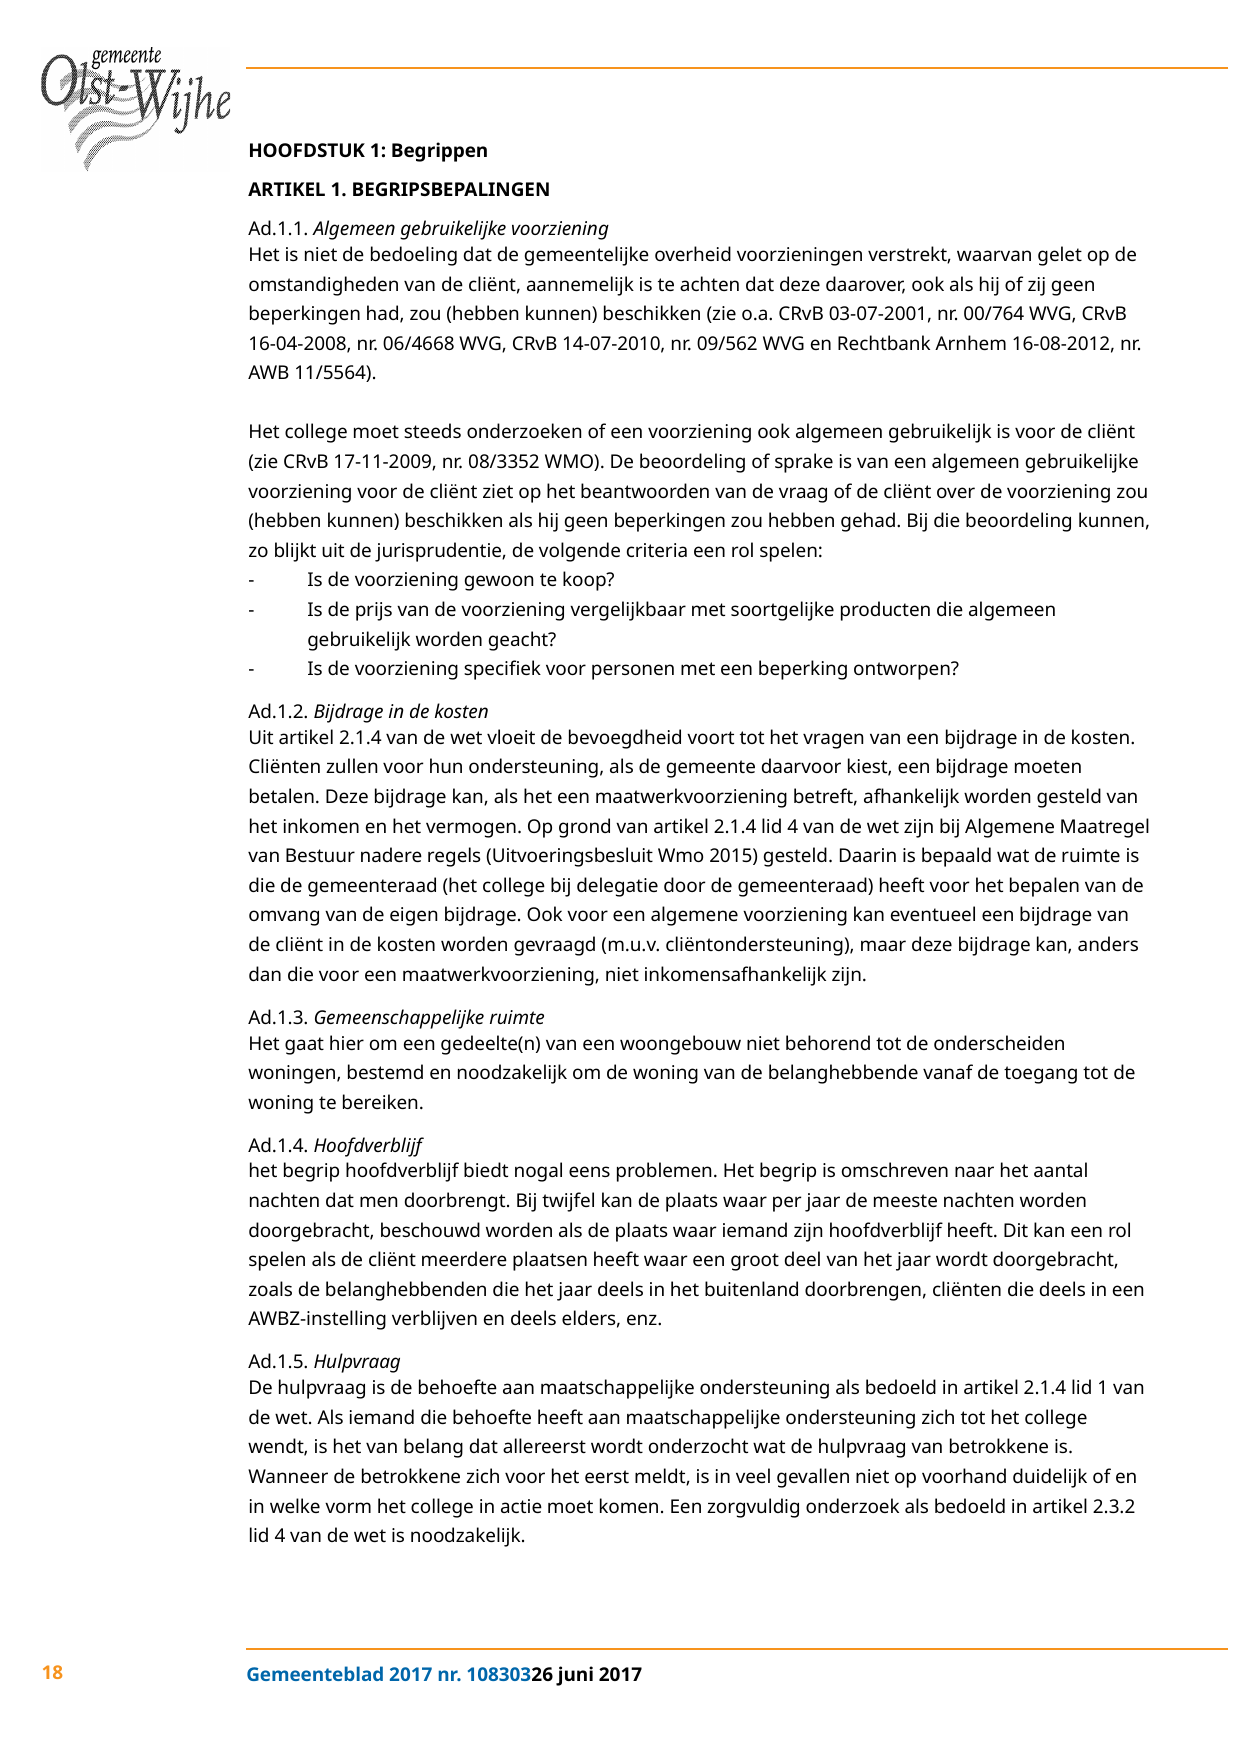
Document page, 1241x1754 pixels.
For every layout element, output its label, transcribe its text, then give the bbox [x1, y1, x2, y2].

text Ad.1.5. Hulpvraag [248, 1349, 1152, 1374]
text het begrip hoofdverblijf biedt nogal eens problemen. Het begrip is omschreven naar het aantal nachten dat men doorbrengt. Bij twijfel kan de plaats waar per jaar de meeste nachten worden doorgebracht, beschouwd worden als de plaats waar iemand zijn hoofdverblijf heeft. Dit kan een rol spelen als de cliënt meerdere plaatsen heeft waar een groot deel van het jaar wordt doorgebracht, zoals de belanghebbenden die het jaar deels in het buitenland doorbrengen, cliënten die deels in een AWBZ-instelling verblijven en deels elders, enz. [248, 1158, 1152, 1331]
list Is de voorziening specifiek voor personen met een beperking ontworpen? [248, 655, 1152, 681]
text De hulpvraag is de behoefte aan maatschappelijke ondersteuning als bedoeld in artikel 2.1.4 lid 1 van de wet. Als iemand die behoefte heeft aan maatschappelijke ondersteuning zich tot het college wendt, is het van belang dat allereerst wordt onderzocht wat de hulpvraag van betrokkene is. Wanneer de betrokkene zich voor het eerst meldt, is in veel gevallen niet op voorhand duidelijk of en in welke vorm het college in actie moet komen. Een zorgvuldig onderzoek als bedoeld in artikel 2.3.2 lid 4 van de wet is noodzakelijk. [248, 1374, 1152, 1548]
text Ad.1.1. Algemeen gebruikelijke voorziening [248, 215, 1152, 241]
text Ad.1.2. Bijdrage in de kosten [248, 698, 1152, 724]
text Het gaat hier om een gedeelte(n) van een woongebouw niet behorend tot de onderscheiden woningen, bestemd en noodzakelijk om de woning van de belanghebbende vanaf de toegang tot de woning te bereiken. [248, 1030, 1152, 1114]
list Is de voorziening gewoon te koop? [248, 567, 1152, 592]
text Ad.1.3. Gemeenschappelijke ruimte [248, 1004, 1152, 1030]
text Het college moet steeds onderzoeken of een voorziening ook algemeen gebruikelijk is voor de cliënt (zie CRvB 17-11-2009, nr. 08/3352 WMO). De beoordeling of sprake is van een algemeen gebruikelijke voorziening voor de cliënt ziet op het beantwoorden van de vraag of de cliënt over de voorziening zou (hebben kunnen) beschikken als hij geen beperkingen zou hebben gehad. Bij die beoordeling kunnen, zo blijkt uit de jurisprudentie, de volgende criteria een rol spelen: [248, 419, 1152, 563]
text Uit artikel 2.1.4 van de wet vloeit de bevoegdheid voort tot het vragen van een bijdrage in de kosten. Cliёnten zullen voor hun ondersteuning, als de gemeente daarvoor kiest, een bijdrage moeten betalen. Deze bijdrage kan, als het een maatwerkvoorziening betreft, afhankelijk worden gesteld van het inkomen en het vermogen. Op grond van artikel 2.1.4 lid 4 van de wet zijn bij Algemene Maatregel van Bestuur nadere regels (Uitvoeringsbesluit Wmo 2015) gesteld. Daarin is bepaald wat de ruimte is die de gemeenteraad (het college bij delegatie door de gemeenteraad) heeft voor het bepalen van de omvang van de eigen bijdrage. Ook voor een algemene voorziening kan eventueel een bijdrage van de cliënt in de kosten worden gevraagd (m.u.v. cliëntondersteuning), maar deze bijdrage kan, anders dan die voor een maatwerkvoorziening, niet inkomensafhankelijk zijn. [248, 724, 1152, 987]
picture [41, 47, 231, 172]
text ARTIKEL 1. BEGRIPSBEPALINGEN [248, 176, 1152, 202]
text Ad.1.4. Hoofdverblijf [248, 1132, 1152, 1158]
list Is de prijs van de voorziening vergelijkbaar met soortgelijke producten die algemeen gebruikelijk worden geacht? [248, 596, 1152, 651]
text Het is niet de bedoeling dat de gemeentelijke overheid voorzieningen verstrekt, waarvan gelet op de omstandigheden van de cliënt, aannemelijk is te achten dat deze daarover, ook als hij of zij geen beperkingen had, zou (hebben kunnen) beschikken (zie o.a. CRvB 03-07-2001, nr. 00/764 WVG, CRvB 16-04-2008, nr. 06/4668 WVG, CRvB 14-07-2010, nr. 09/562 WVG en Rechtbank Arnhem 16-08-2012, nr. AWB 11/5564). [248, 241, 1152, 385]
text HOOFDSTUK 1: Begrippen [248, 137, 1152, 163]
